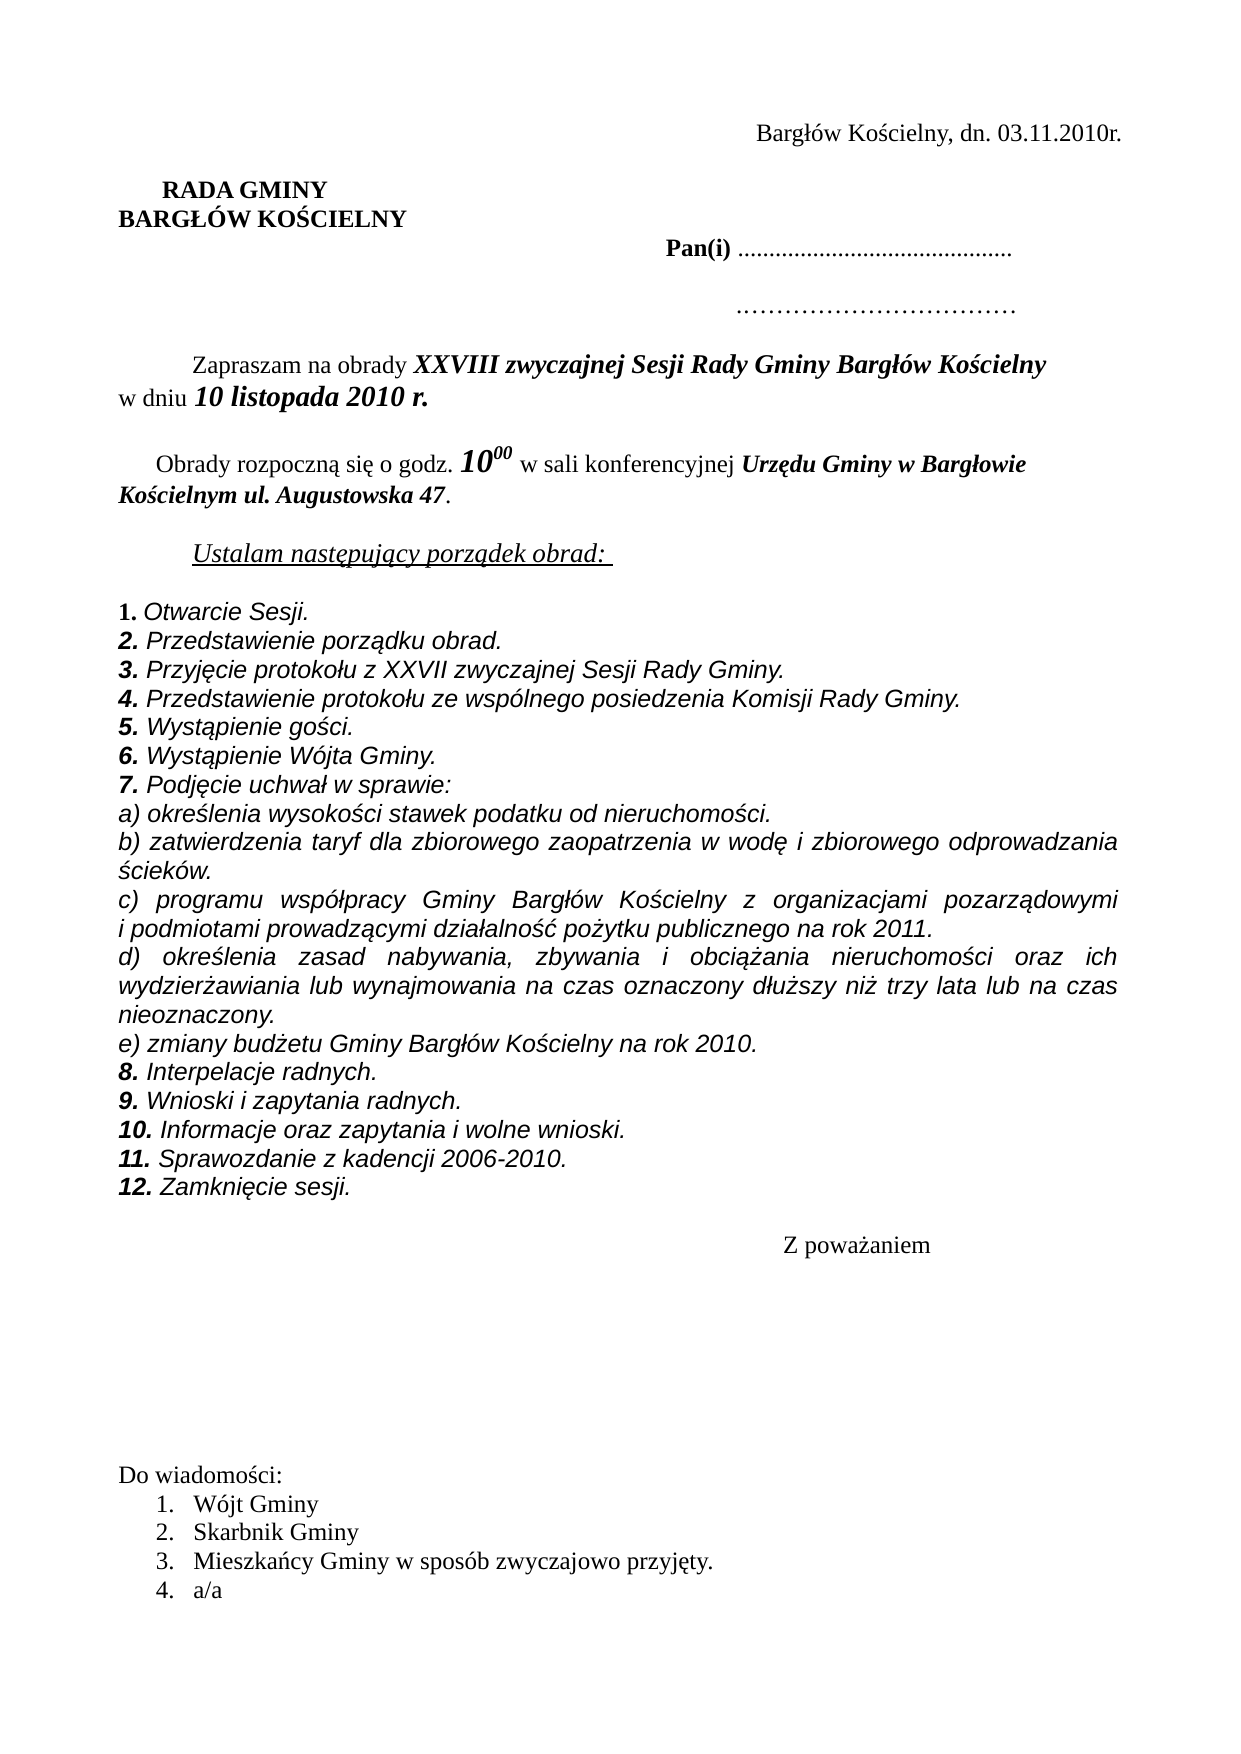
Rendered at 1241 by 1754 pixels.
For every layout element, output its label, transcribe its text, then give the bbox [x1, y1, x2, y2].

text Bargłów Kościelny, dn. 03.11.2010r. [118, 118, 1122, 147]
text 11. Sprawozdanie z kadencji 2006-2010. [118, 1144, 1122, 1172]
list d) określenia zasad nabywania, zbywania i obciążania nieruchomości oraz ich wydzierżawiania lub wynajmowania na czas oznaczony dłuższy niż trzy lata lub na czas nieoznaczony. [118, 942, 1122, 1029]
text 3. Przyjęcie protokołu z XXVII zwyczajnej Sesji Rady Gminy. [118, 655, 1122, 684]
subtitle BARGŁÓW KOŚCIELNY [118, 204, 1122, 233]
text 8. Interpelacje radnych. [118, 1057, 1122, 1086]
list b) zatwierdzenia taryf dla zbiorowego zaopatrzenia w wodę i zbiorowego odprowadzania ścieków. [118, 827, 1122, 885]
text Zapraszam na obrady XXVIII zwyczajnej Sesji Rady Gminy Bargłów Kościelny [118, 348, 1122, 379]
text w dniu 10 listopada 2010 r. [118, 379, 1122, 413]
list e) zmiany budżetu Gminy Bargłów Kościelny na rok 2010. [118, 1029, 1122, 1057]
text 12. Zamknięcie sesji. [118, 1172, 1122, 1201]
list Skarbnik Gminy [156, 1517, 1122, 1546]
list Wójt Gminy [156, 1489, 1122, 1517]
list Pan(i) ............................................ [118, 233, 1122, 262]
text 7. Podjęcie uchwał w sprawie: [118, 770, 1122, 799]
text Obrady rozpoczną się o godz. 1000 w sali konferencyjnej Urzędu Gminy w Bargłowie Kościelnym ul. Augustowska 47. [118, 442, 1122, 509]
text 10. Informacje oraz zapytania i wolne wnioski. [118, 1115, 1122, 1144]
text Do wiadomości: [118, 1460, 1122, 1489]
list a/a [156, 1575, 1122, 1604]
text 1. Otwarcie Sesji. [118, 597, 1122, 626]
text 2. Przedstawienie porządku obrad. [118, 626, 1122, 655]
text 4. Przedstawienie protokołu ze wspólnego posiedzenia Komisji Rady Gminy. [118, 684, 1122, 712]
text Ustalam następujący porządek obrad: [118, 537, 1122, 568]
list c) programu współpracy Gminy Bargłów Kościelny z organizacjami pozarządowymi i podmiotami prowadzącymi działalność pożytku publicznego na rok 2011. [118, 885, 1122, 942]
text 5. Wystąpienie gości. [118, 712, 1122, 741]
subtitle RADA GMINY [118, 176, 1122, 204]
list .…………………………… [118, 291, 1122, 319]
text 9. Wnioski i zapytania radnych. [118, 1086, 1122, 1115]
list Mieszkańcy Gminy w sposób zwyczajowo przyjęty. [156, 1546, 1122, 1575]
text Z poważaniem [118, 1230, 1122, 1259]
text 6. Wystąpienie Wójta Gminy. [118, 741, 1122, 770]
list a) określenia wysokości stawek podatku od nieruchomości. [118, 799, 1122, 827]
